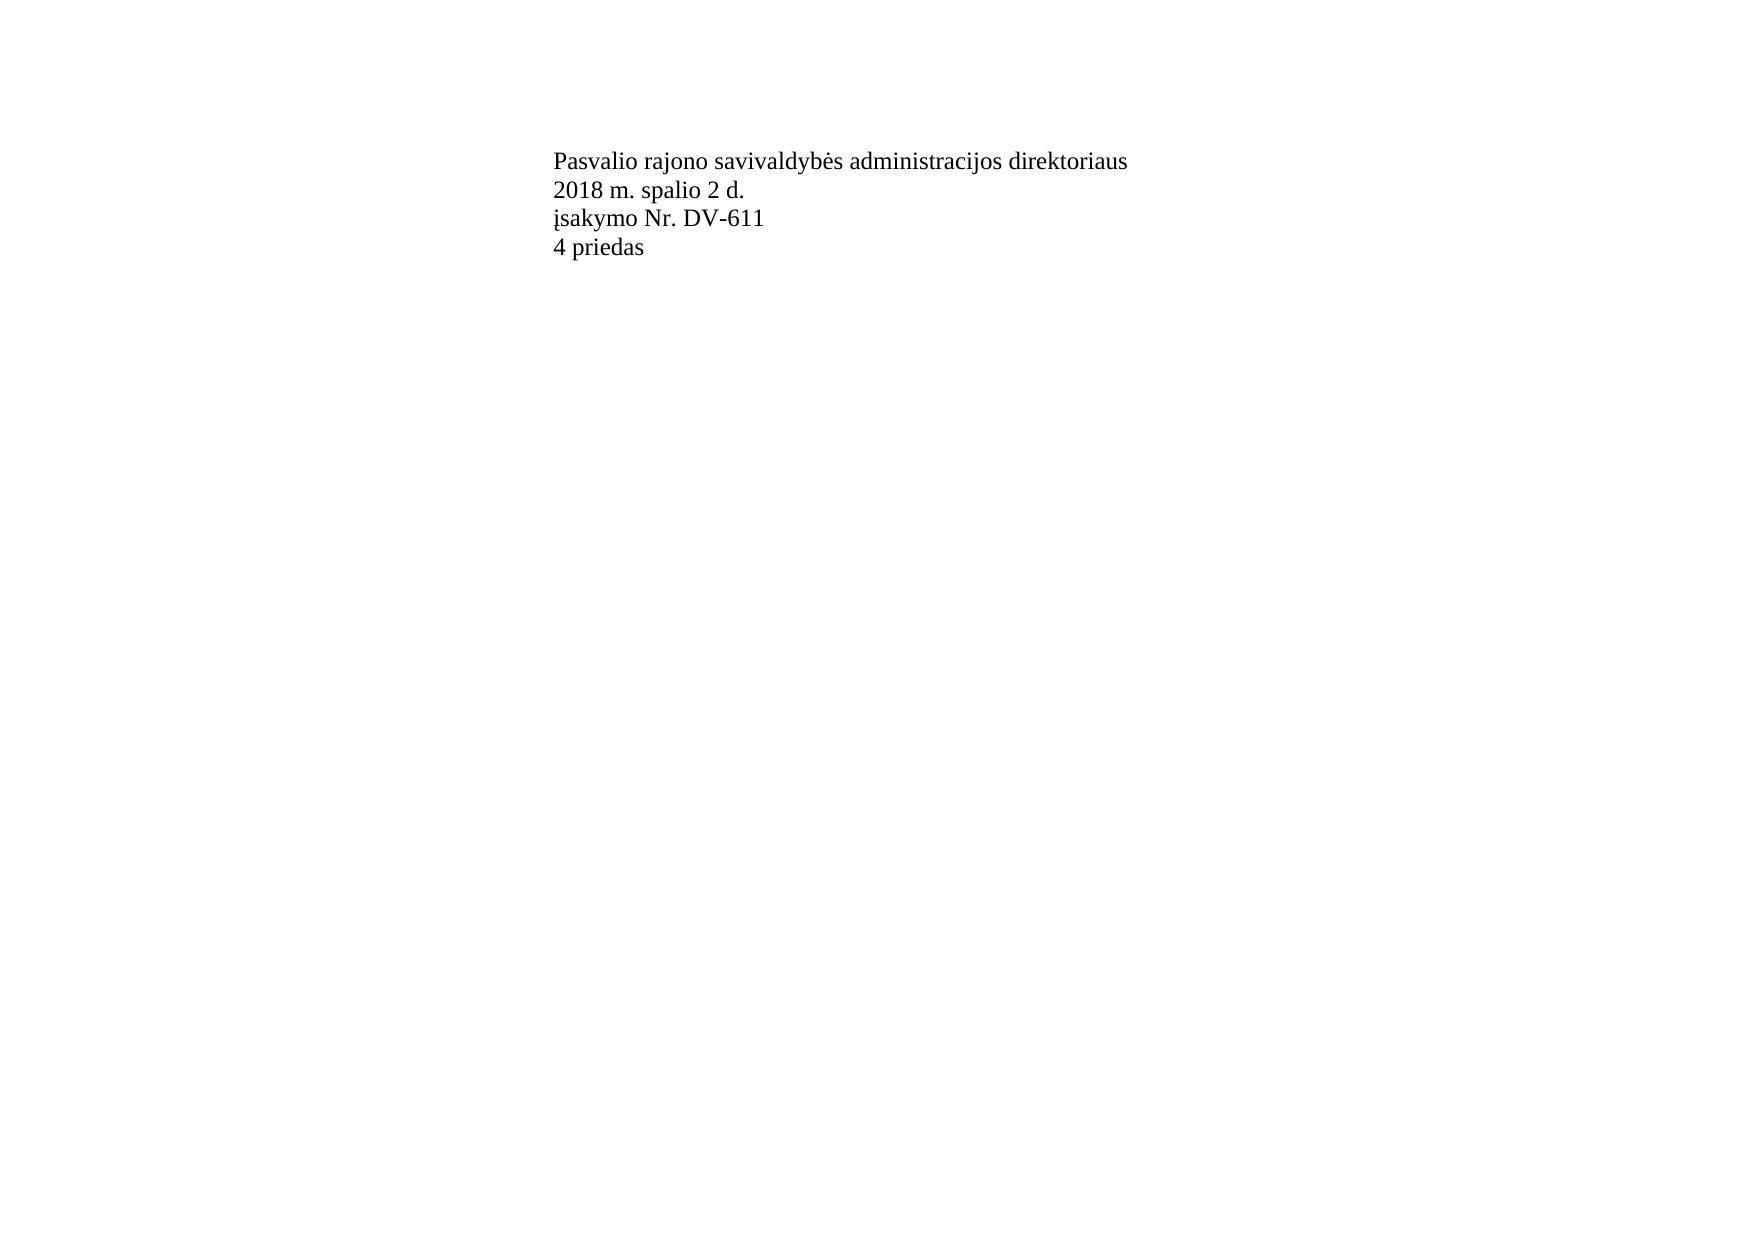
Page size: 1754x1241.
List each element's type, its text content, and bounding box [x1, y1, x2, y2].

table_header [118, 146, 542, 290]
table_header Pasvalio rajono savivaldybės administracijos direktoriaus 2018 m. spalio 2 d. įsakymo Nr. DV-611 4 priedas [542, 146, 1142, 290]
